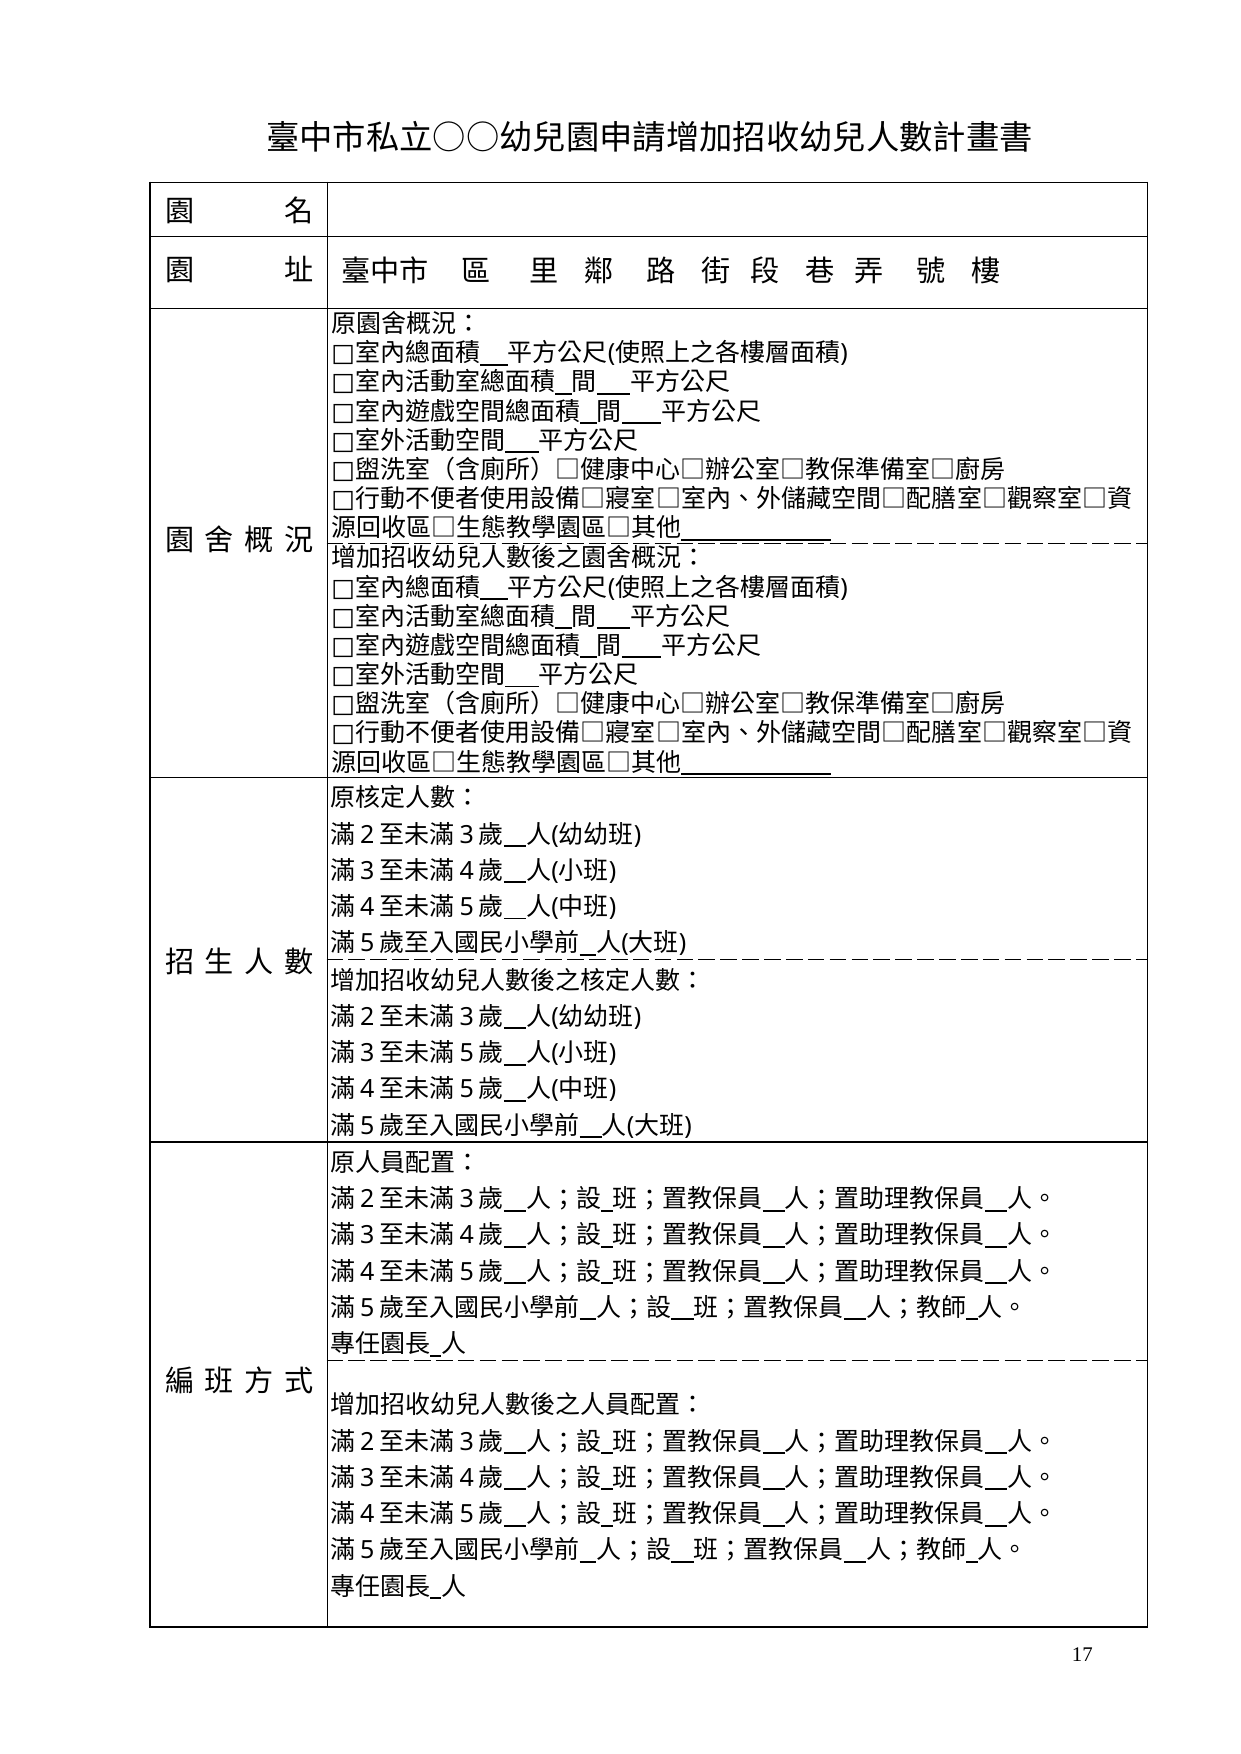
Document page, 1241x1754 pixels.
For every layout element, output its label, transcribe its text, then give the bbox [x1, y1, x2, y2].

table_cell 園舍概況 [151, 309, 327, 777]
table_cell 原園舍概況： □室內總面積 平方公尺(使照上之各樓層面積) □室內活動室總面積 間 平方公尺 □室內遊戲空間總面積 間 平方公尺 □室外活動空間 平方公尺 □盥洗室（含廁所）□健康中心□辦公室□教保準備室□廚房 □行動不便者使用設備□寢室□室內、外儲藏空間□配膳室□觀察室□資源回收區□生態教學園區□其他 [328, 309, 1147, 542]
table_cell [328, 183, 1147, 236]
table_cell 園址 [151, 237, 327, 308]
table_cell 增加招收幼兒人數後之人員配置： 滿2至未滿3歲 人；設 班；置教保員 人；置助理教保員 人。 滿3至未滿4歲 人；設 班；置教保員 人；置助理教保員 人。 滿4至未滿5歲 人；設 班；置教保員 人；置助理教保員 人。 滿5歲至入國民小學前 人；設 班；置教保員 人；教師 人。 專任園長 人 [328, 1360, 1147, 1626]
table_cell 編班方式 [151, 1143, 327, 1626]
table_cell 原核定人數： 滿2至未滿3歲 人(幼幼班) 滿3至未滿4歲 人(小班) 滿4至未滿5歲 人(中班) 滿5歲至入國民小學前 人(大班) [328, 778, 1147, 959]
table_cell 原人員配置： 滿2至未滿3歲 人；設 班；置教保員 人；置助理教保員 人。 滿3至未滿4歲 人；設 班；置教保員 人；置助理教保員 人。 滿4至未滿5歲 人；設 班；置教保員 人；置助理教保員 人。 滿5歲至入國民小學前 人；設 班；置教保員 人；教師 人。 專任園長 人 [328, 1143, 1147, 1360]
table_header 臺中市私立○○幼兒園申請增加招收幼兒人數計畫書 [150, 89, 1148, 182]
table_cell 園名 [151, 183, 327, 236]
table_cell 臺中市 區 里 鄰 路 街 段 巷 弄 號 樓 [328, 237, 1147, 308]
table_cell 招生人數 [151, 778, 327, 1141]
table_cell 增加招收幼兒人數後之核定人數： 滿2至未滿3歲 人(幼幼班) 滿3至未滿5歲 人(小班) 滿4至未滿5歲 人(中班) 滿5歲至入國民小學前 人(大班) [328, 959, 1147, 1141]
table_cell 增加招收幼兒人數後之園舍概況： □室內總面積 平方公尺(使照上之各樓層面積) □室內活動室總面積 間 平方公尺 □室內遊戲空間總面積 間 平方公尺 □室外活動空間 平方公尺 □盥洗室（含廁所）□健康中心□辦公室□教保準備室□廚房 □行動不便者使用設備□寢室□室內、外儲藏空間□配膳室□觀察室□資源回收區□生態教學園區□其他 [328, 543, 1147, 777]
